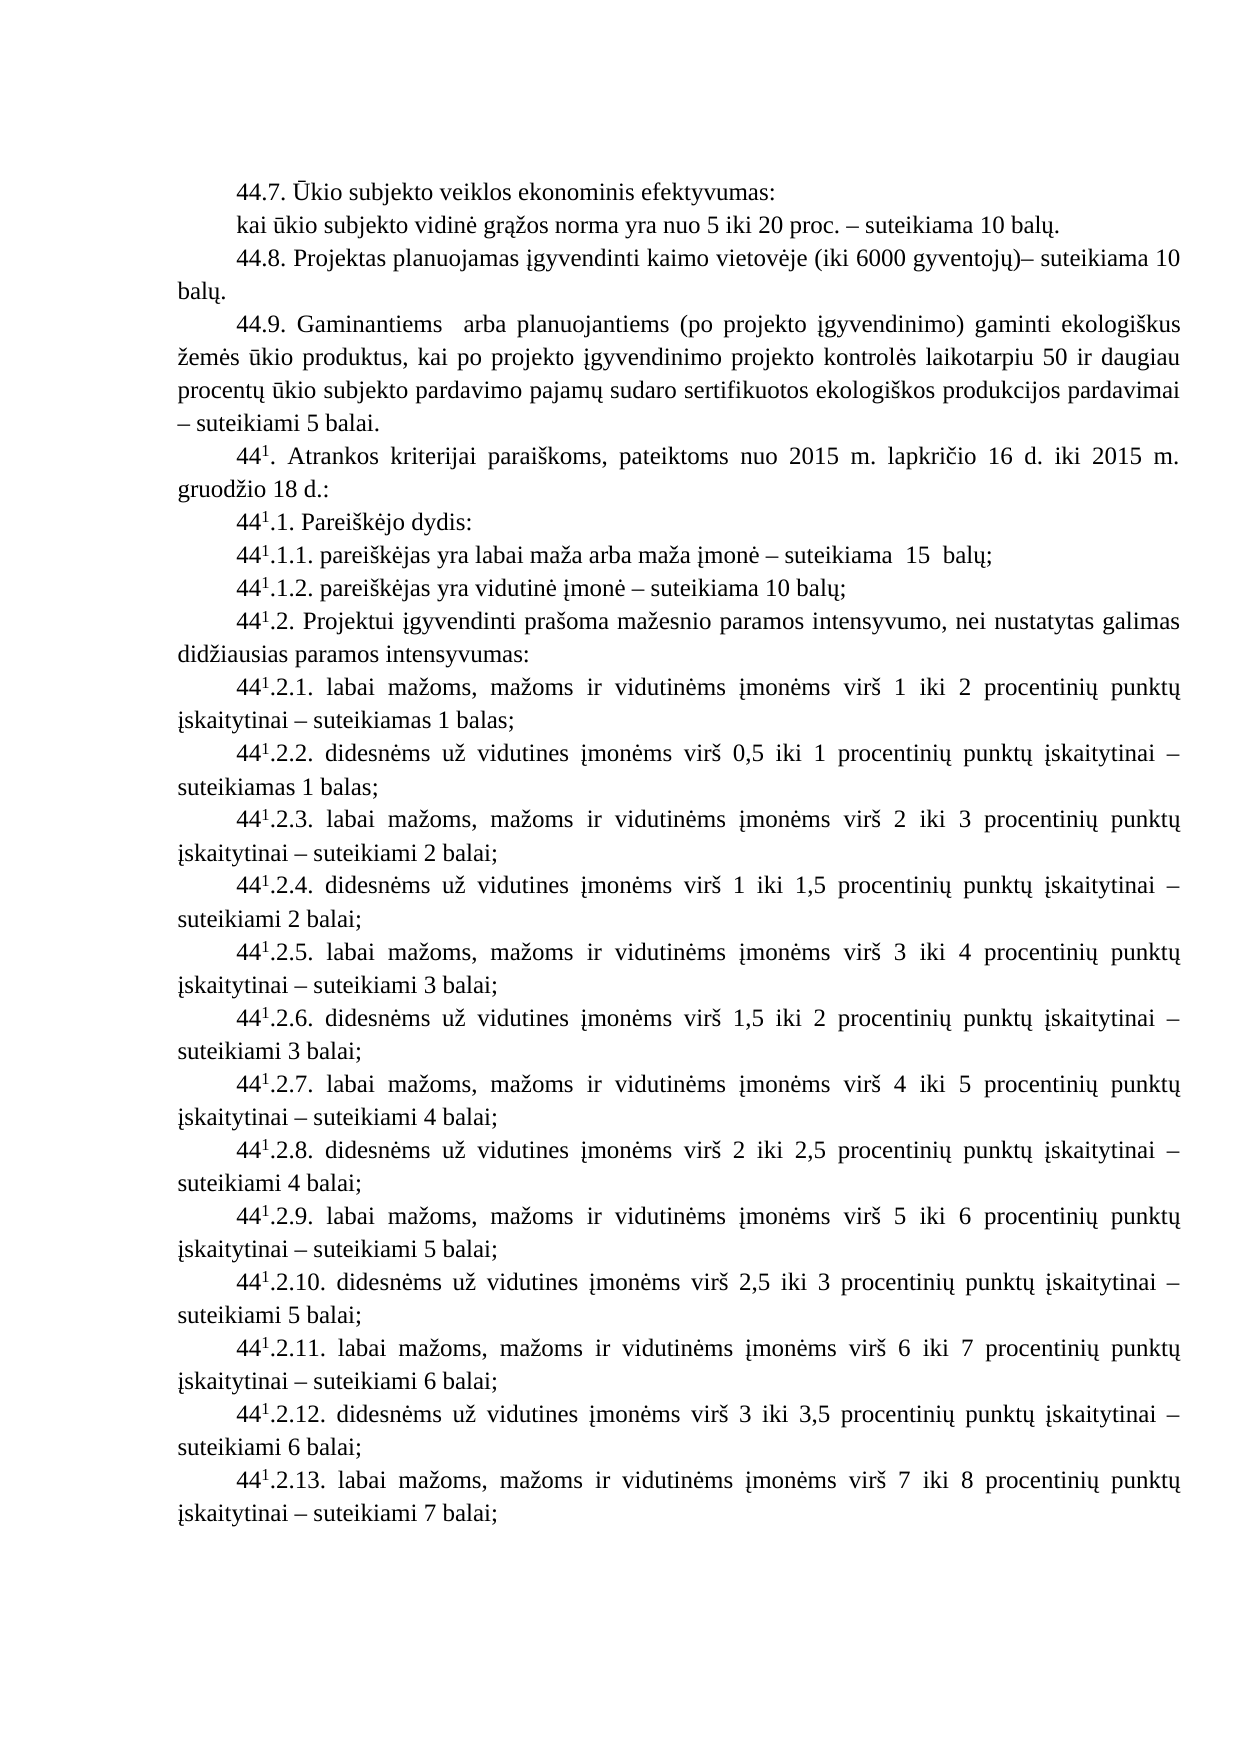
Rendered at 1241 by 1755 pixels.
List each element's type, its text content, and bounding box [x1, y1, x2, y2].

text 441.2.12. didesnėms už vidutines įmonėms virš 3 iki 3,5 procentinių punktų įskaitytinai – suteikiami 6 balai; [177, 1399, 1181, 1461]
text 441.2.5. labai mažoms, mažoms ir vidutinėms įmonėms virš 3 iki 4 procentinių punktų įskaitytinai – suteikiami 3 balai; [177, 937, 1181, 998]
text 441.2.9. labai mažoms, mažoms ir vidutinėms įmonėms virš 5 iki 6 procentinių punktų įskaitytinai – suteikiami 5 balai; [177, 1201, 1181, 1263]
text 441.2.2. didesnėms už vidutines įmonėms virš 0,5 iki 1 procentinių punktų įskaitytinai – suteikiamas 1 balas; [177, 738, 1181, 800]
text 441.2.7. labai mažoms, mažoms ir vidutinėms įmonėms virš 4 iki 5 procentinių punktų įskaitytinai – suteikiami 4 balai; [177, 1069, 1181, 1131]
text 441.2.3. labai mažoms, mažoms ir vidutinėms įmonėms virš 2 iki 3 procentinių punktų įskaitytinai – suteikiami 2 balai; [177, 804, 1181, 866]
text 441.1. Pareiškėjo dydis: [177, 507, 1181, 536]
text 44.7. Ūkio subjekto veiklos ekonominis efektyvumas: [177, 177, 1181, 206]
text 441. Atrankos kriterijai paraiškoms, pateiktoms nuo 2015 m. lapkričio 16 d. iki 2015 m. gruodžio 18 d.: [177, 441, 1181, 503]
text 441.2.1. labai mažoms, mažoms ir vidutinėms įmonėms virš 1 iki 2 procentinių punktų įskaitytinai – suteikiamas 1 balas; [177, 672, 1181, 734]
text 441.1.2. pareiškėjas yra vidutinė įmonė – suteikiama 10 balų; [177, 573, 1181, 602]
text 441.2.6. didesnėms už vidutines įmonėms virš 1,5 iki 2 procentinių punktų įskaitytinai – suteikiami 3 balai; [177, 1003, 1181, 1064]
text kai ūkio subjekto vidinė grąžos norma yra nuo 5 iki 20 proc. – suteikiama 10 balų. [177, 210, 1181, 239]
text 44.8. Projektas planuojamas įgyvendinti kaimo vietovėje (iki 6000 gyventojų)– suteikiama 10 balų. [177, 243, 1181, 305]
text 441.2.4. didesnėms už vidutines įmonėms virš 1 iki 1,5 procentinių punktų įskaitytinai – suteikiami 2 balai; [177, 871, 1181, 932]
text 441.2.8. didesnėms už vidutines įmonėms virš 2 iki 2,5 procentinių punktų įskaitytinai – suteikiami 4 balai; [177, 1135, 1181, 1197]
text 441.2. Projektui įgyvendinti prašoma mažesnio paramos intensyvumo, nei nustatytas galimas didžiausias paramos intensyvumas: [177, 606, 1181, 668]
text 441.2.11. labai mažoms, mažoms ir vidutinėms įmonėms virš 6 iki 7 procentinių punktų įskaitytinai – suteikiami 6 balai; [177, 1333, 1181, 1395]
text 441.1.1. pareiškėjas yra labai maža arba maža įmonė – suteikiama 15 balų; [177, 540, 1181, 569]
text 441.2.13. labai mažoms, mažoms ir vidutinėms įmonėms virš 7 iki 8 procentinių punktų įskaitytinai – suteikiami 7 balai; [177, 1465, 1181, 1527]
text 441.2.10. didesnėms už vidutines įmonėms virš 2,5 iki 3 procentinių punktų įskaitytinai – suteikiami 5 balai; [177, 1267, 1181, 1329]
text 44.9. Gaminantiems arba planuojantiems (po projekto įgyvendinimo) gaminti ekologiškus žemės ūkio produktus, kai po projekto įgyvendinimo projekto kontrolės laikotarpiu 50 ir daugiau procentų ūkio subjekto pardavimo pajamų sudaro sertifikuotos ekologiškos produkcijos pardavimai – suteikiami 5 balai. [177, 309, 1181, 437]
